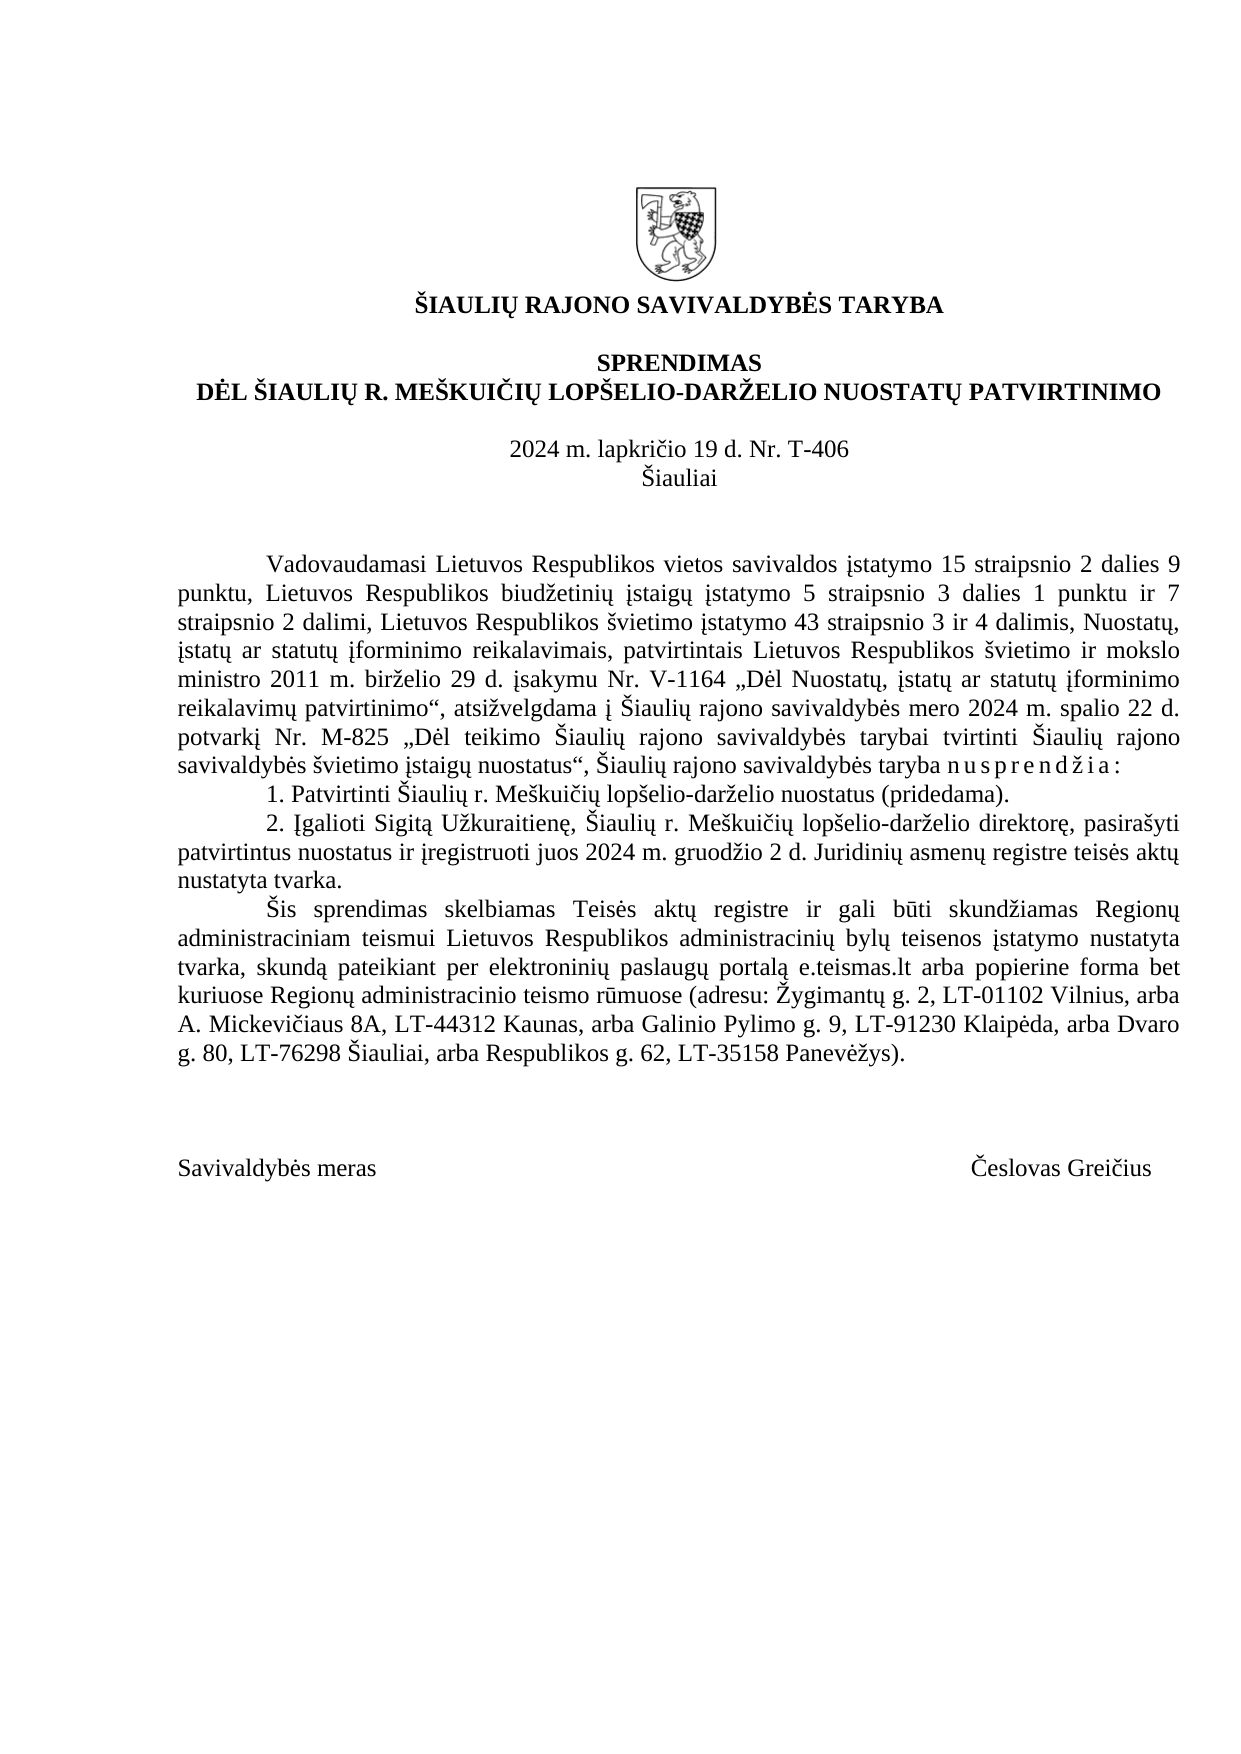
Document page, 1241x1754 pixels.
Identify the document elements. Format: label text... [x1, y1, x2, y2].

text Šis sprendimas skelbiamas Teisės aktų registre ir gali būti skundžiamas Regionų administraciniam teismui Lietuvos Respublikos administracinių bylų teisenos įstatymo nustatyta tvarka, skundą pateikiant per elektroninių paslaugų portalą e.teismas.lt arba popierine forma bet kuriuose Regionų administracinio teismo rūmuose (adresu: Žygimantų g. 2, LT-01102 Vilnius, arba A. Mickevičiaus 8A, LT-44312 Kaunas, arba Galinio Pylimo g. 9, LT-91230 Klaipėda, arba Dvaro g. 80, LT-76298 Šiauliai, arba Respublikos g. 62, LT-35158 Panevėžys). [177, 894, 1181, 1067]
text 2024 m. lapkričio 19 d. Nr. T-406 [177, 434, 1181, 463]
text Vadovaudamasi Lietuvos Respublikos vietos savivaldos įstatymo 15 straipsnio 2 dalies 9 punktu, Lietuvos Respublikos biudžetinių įstaigų įstatymo 5 straipsnio 3 dalies 1 punktu ir 7 straipsnio 2 dalimi, Lietuvos Respublikos švietimo įstatymo 43 straipsnio 3 ir 4 dalimis, Nuostatų, įstatų ar statutų įforminimo reikalavimais, patvirtintais Lietuvos Respublikos švietimo ir mokslo ministro 2011 m. birželio 29 d. įsakymu Nr. V-1164 „Dėl Nuostatų, įstatų ar statutų įforminimo reikalavimų patvirtinimo“, atsižvelgdama į Šiaulių rajono savivaldybės mero 2024 m. spalio 22 d. potvarkį Nr. M-825 „Dėl teikimo Šiaulių rajono savivaldybės tarybai tvirtinti Šiaulių rajono savivaldybės švietimo įstaigų nuostatus“, Šiaulių rajono savivaldybės taryba nusprendžia: [177, 549, 1181, 779]
text ŠIAULIŲ RAJONO SAVIVALDYBĖS TARYBA [177, 291, 1181, 319]
text Savivaldybės meras Česlovas Greičius [177, 1153, 1181, 1182]
text 2. Įgalioti Sigitą Užkuraitienę, Šiaulių r. Meškuičių lopšelio-darželio direktorę, pasirašyti patvirtintus nuostatus ir įregistruoti juos 2024 m. gruodžio 2 d. Juridinių asmenų registre teisės aktų nustatyta tvarka. [177, 808, 1181, 894]
text DĖL ŠIAULIŲ R. MEŠKUIČIŲ LOPŠELIO-DARŽELIO NUOSTATŲ PATVIRTINIMO [177, 377, 1181, 406]
text Šiauliai [177, 463, 1181, 492]
text SPRENDIMAS [177, 348, 1181, 377]
text 1. Patvirtinti Šiaulių r. Meškuičių lopšelio-darželio nuostatus (pridedama). [177, 779, 1181, 808]
